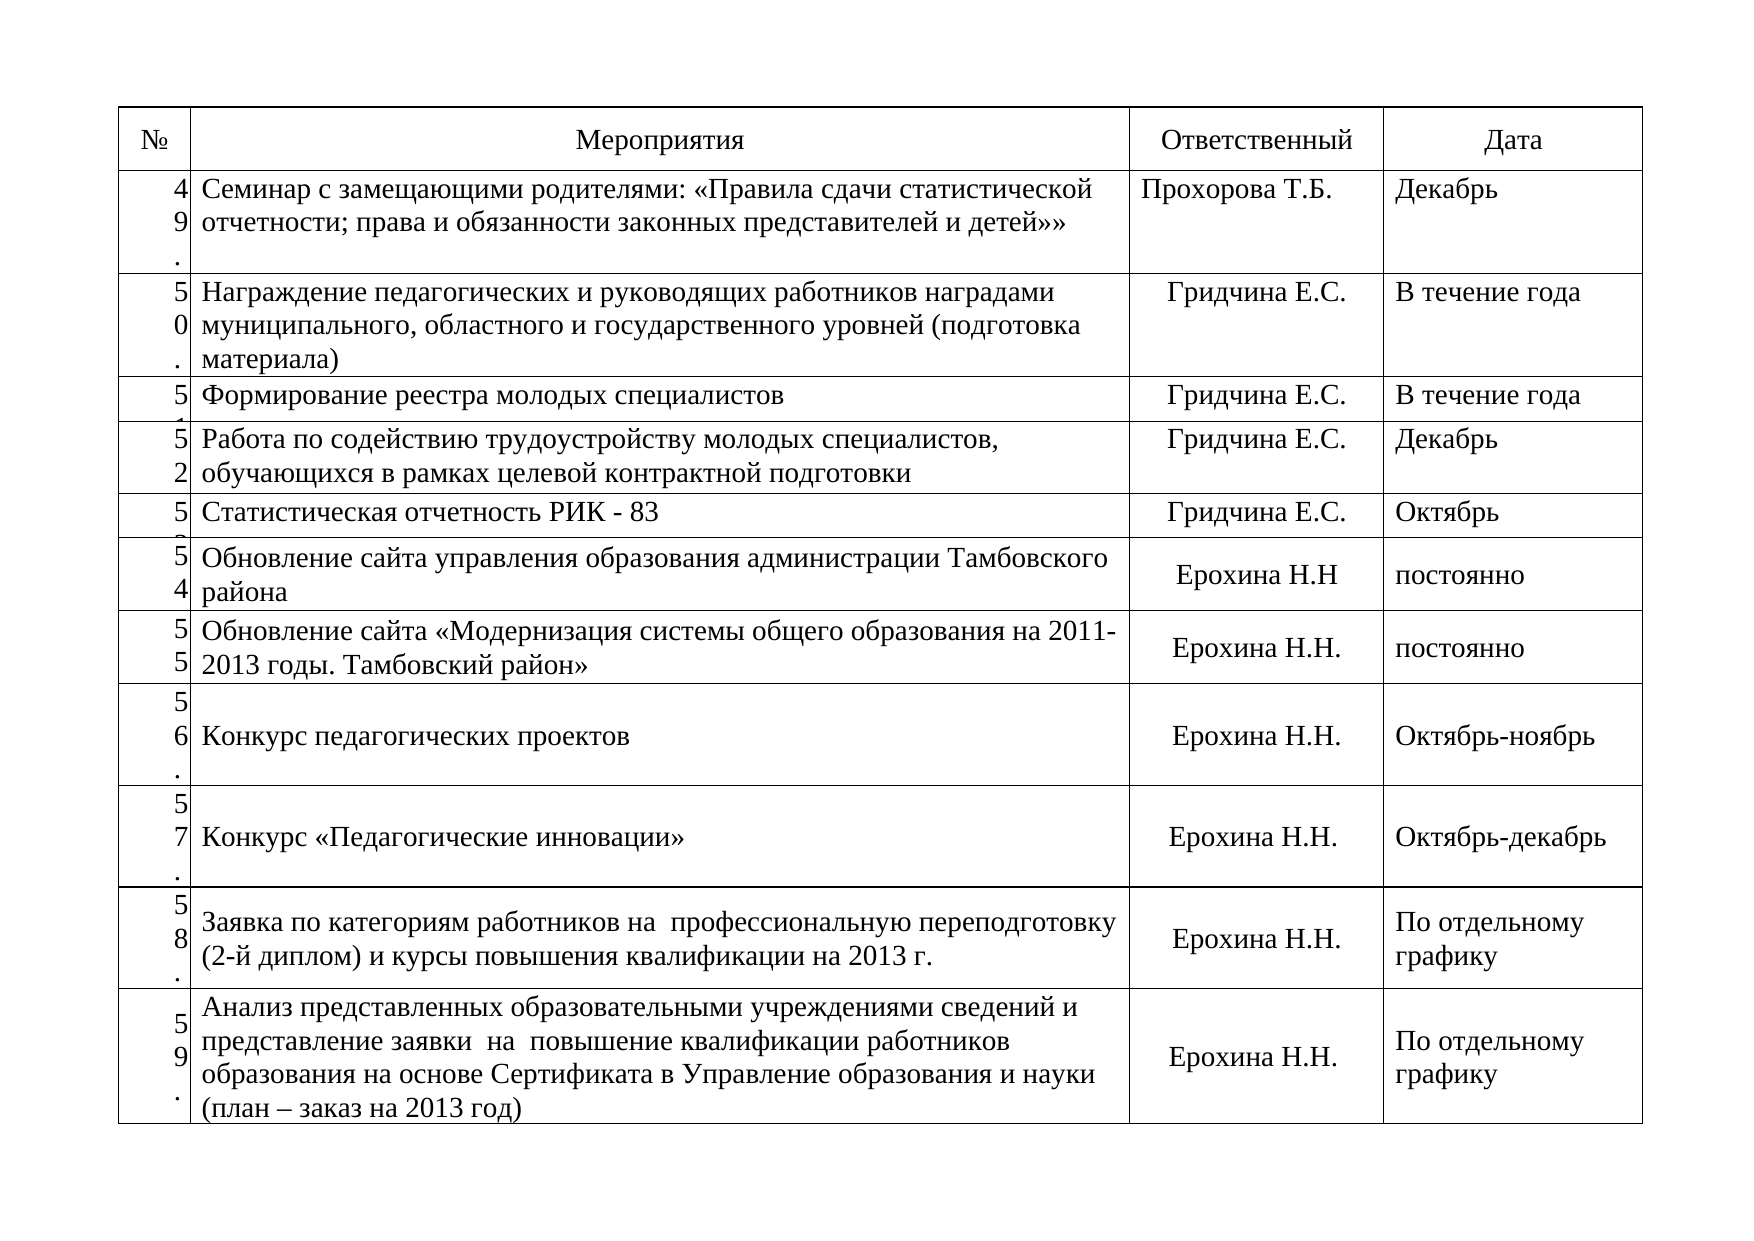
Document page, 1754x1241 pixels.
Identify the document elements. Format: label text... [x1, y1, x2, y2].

table_cell Октябрь-декабрь [1384, 786, 1642, 886]
table_cell В течение года [1384, 377, 1642, 421]
table_cell [119, 171, 190, 273]
table_header Дата [1384, 108, 1642, 170]
table_cell Гридчина Е.С. [1130, 422, 1383, 493]
table_cell [119, 888, 190, 988]
table_cell Прохорова Т.Б. [1130, 171, 1383, 273]
table_cell Декабрь [1384, 171, 1642, 273]
table_cell Декабрь [1384, 422, 1642, 493]
table_cell Гридчина Е.С. [1130, 494, 1383, 537]
table_cell Заявка по категориям работников на профессиональную переподготовку (2-й диплом) и курсы повышения квалификации на 2013 г. [191, 888, 1129, 988]
table_cell постоянно [1384, 611, 1642, 683]
table_cell [119, 274, 190, 376]
table_cell По отдельному графику [1384, 989, 1642, 1123]
table_cell [119, 494, 190, 537]
table_cell Статистическая отчетность РИК - 83 [191, 494, 1129, 537]
table_cell [119, 989, 190, 1123]
table_header Ответственный [1130, 108, 1383, 170]
table_cell Анализ представленных образовательными учреждениями сведений и представление заявки на повышение квалификации работников образования на основе Сертификата в Управление образования и науки (план – заказ на 2013 год) [191, 989, 1129, 1123]
table_cell Октябрь [1384, 494, 1642, 537]
table_cell Конкурс «Педагогические инновации» [191, 786, 1129, 886]
table_cell Гридчина Е.С. [1130, 274, 1383, 376]
table_cell Гридчина Е.С. [1130, 377, 1383, 421]
table_cell Ерохина Н.Н. [1130, 786, 1383, 886]
table_cell Ерохина Н.Н. [1130, 888, 1383, 988]
table_cell В течение года [1384, 274, 1642, 376]
table_cell [119, 684, 190, 785]
table_cell Обновление сайта управления образования администрации Тамбовского района [191, 538, 1129, 610]
table_cell Формирование реестра молодых специалистов [191, 377, 1129, 421]
table_cell Ерохина Н.Н. [1130, 684, 1383, 785]
table_cell Семинар с замещающими родителями: «Правила сдачи статистической отчетности; права и обязанности законных представителей и детей»» [191, 171, 1129, 273]
table_cell Награждение педагогических и руководящих работников наградами муниципального, областного и государственного уровней (подготовка материала) [191, 274, 1129, 376]
table_cell [119, 538, 190, 610]
table_cell Октябрь-ноябрь [1384, 684, 1642, 785]
table_cell Ерохина Н.Н. [1130, 989, 1383, 1123]
table_cell Обновление сайта «Модернизация системы общего образования на 2011-2013 годы. Тамбовский район» [191, 611, 1129, 683]
table_cell [119, 422, 190, 493]
table_cell Ерохина Н.Н [1130, 538, 1383, 610]
table_cell [119, 786, 190, 886]
table_cell Ерохина Н.Н. [1130, 611, 1383, 683]
table_cell Конкурс педагогических проектов [191, 684, 1129, 785]
table_cell постоянно [1384, 538, 1642, 610]
table_cell Работа по содействию трудоустройству молодых специалистов, обучающихся в рамках целевой контрактной подготовки [191, 422, 1129, 493]
table_cell [119, 377, 190, 421]
table_header № [119, 108, 190, 170]
table_header Мероприятия [191, 108, 1129, 170]
table_cell [119, 611, 190, 683]
table_cell По отдельному графику [1384, 888, 1642, 988]
